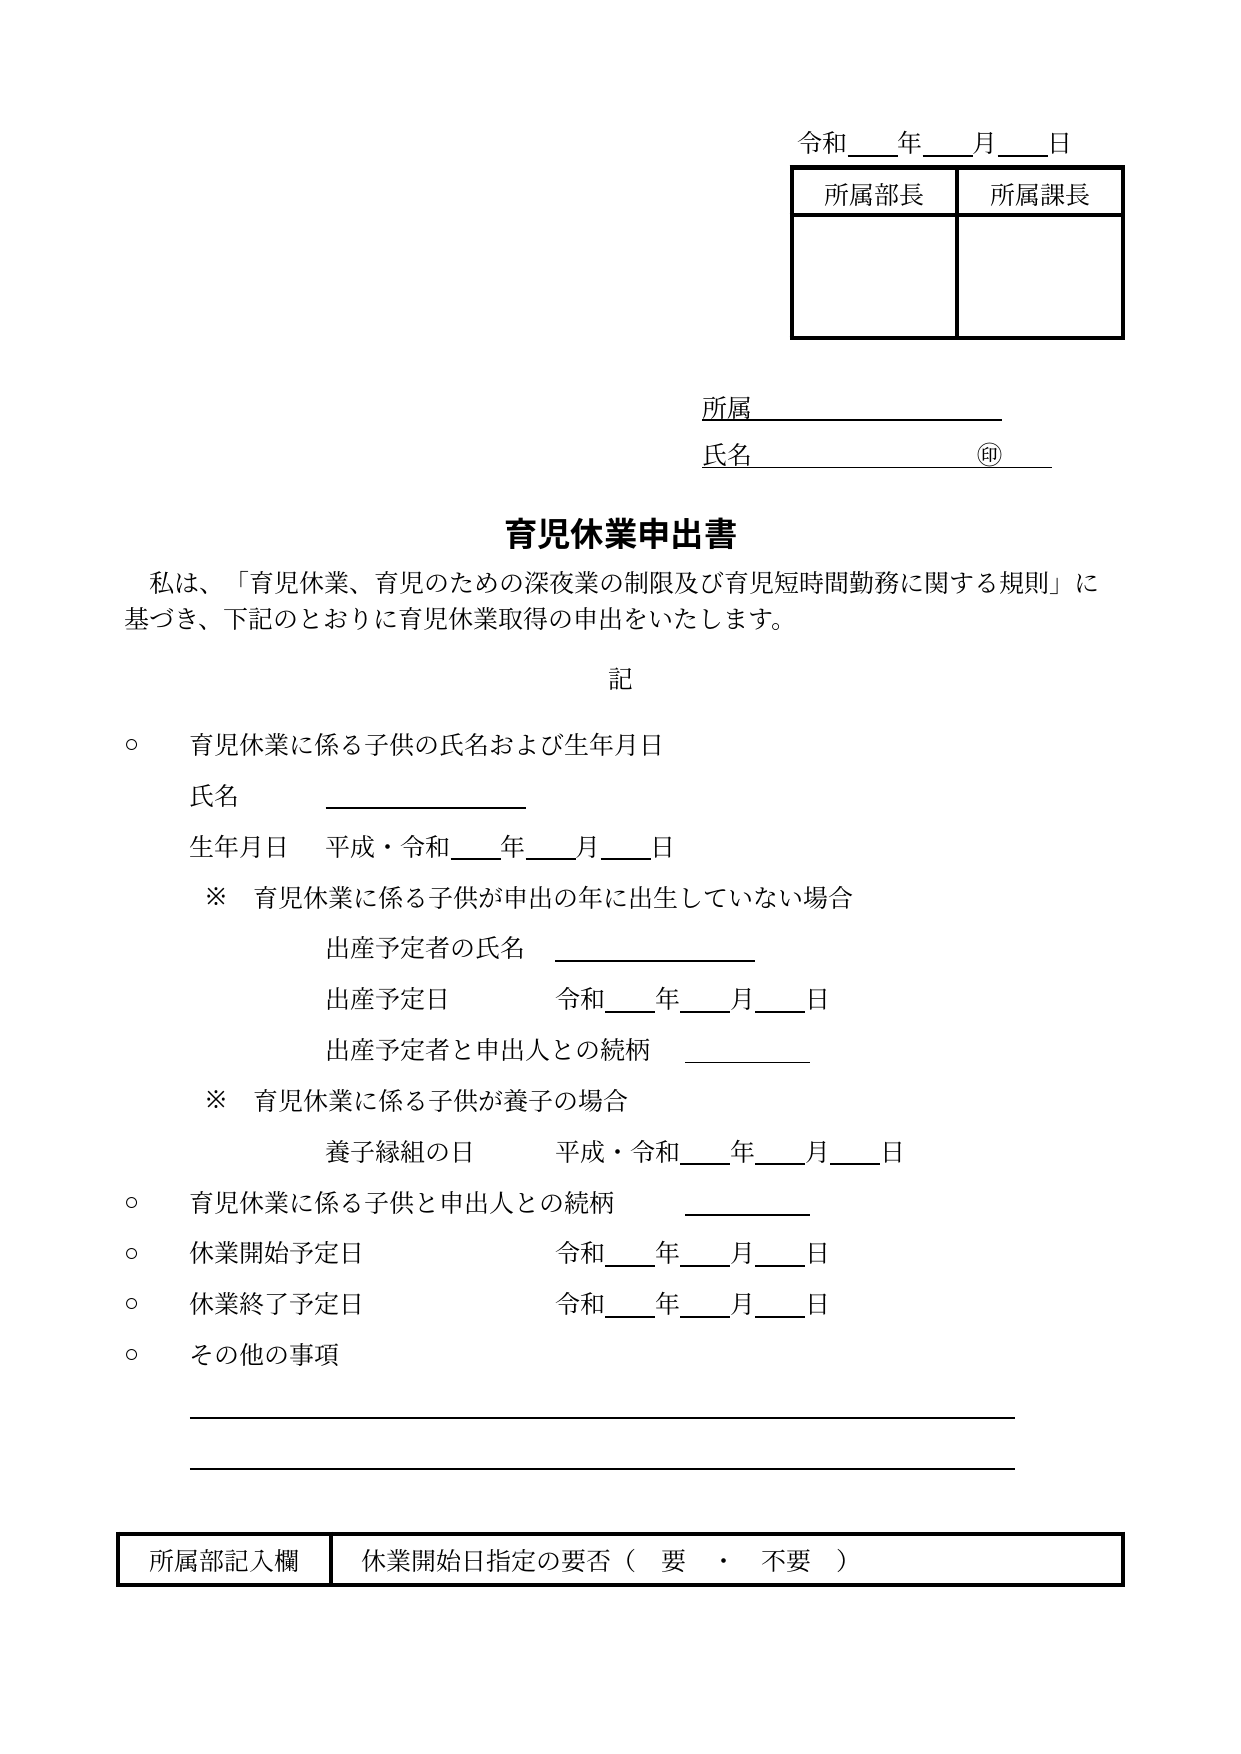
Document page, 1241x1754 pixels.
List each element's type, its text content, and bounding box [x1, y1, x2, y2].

table_cell ○ [118, 1328, 184, 1379]
table_cell [184, 1481, 1123, 1532]
table_cell [184, 922, 248, 972]
table_cell ○ [118, 718, 184, 769]
table_cell 所属課長 [959, 170, 1121, 213]
table_cell ○ [118, 1278, 184, 1328]
table_cell [184, 973, 248, 1023]
table_cell [679, 1023, 1123, 1074]
table_cell 休業終了予定日 [184, 1278, 549, 1328]
table_cell 平成・令和 年 月 日 [549, 1125, 1123, 1176]
table_cell [959, 217, 1121, 336]
table_header [118, 118, 792, 165]
table_cell [118, 165, 790, 213]
table_cell 氏名 [184, 769, 320, 820]
table_cell 令和 年 月 日 [549, 1278, 1123, 1328]
table_cell 育児休業に係る子供が養子の場合 [248, 1074, 1123, 1125]
table_cell その他の事項 [184, 1328, 1123, 1379]
table_cell [118, 430, 696, 477]
table_cell [118, 1430, 184, 1481]
table_cell [549, 922, 1123, 972]
table_cell [118, 1023, 184, 1074]
table_cell ○ [118, 1227, 184, 1277]
table_cell [248, 973, 320, 1023]
table_cell [679, 1176, 1123, 1227]
table_cell [118, 383, 696, 430]
table_cell 生年月日 [184, 820, 320, 871]
table_cell [248, 1023, 320, 1074]
table_cell [184, 1379, 1123, 1430]
table_cell 所属部記入欄 [120, 1536, 329, 1582]
table_cell [118, 1074, 184, 1125]
table_cell [118, 336, 1123, 383]
table_cell [248, 922, 320, 972]
table_cell 養子縁組の日 [320, 1125, 549, 1176]
table_cell ○ [118, 1176, 184, 1227]
table_cell [118, 1379, 184, 1430]
table_cell 出産予定者と申出人との続柄 [320, 1023, 679, 1074]
table_cell [184, 1125, 248, 1176]
table_cell 記 [118, 638, 1123, 718]
table_cell 令和 年 月 日 [549, 1227, 1123, 1277]
table_cell [118, 973, 184, 1023]
table_cell [118, 1481, 184, 1532]
table_cell 出産予定日 [320, 973, 549, 1023]
table_cell [118, 213, 790, 336]
table_cell 所属 [696, 383, 1123, 430]
table_cell 育児休業に係る子供の氏名および生年月日 [184, 718, 1123, 769]
table_cell ※ [184, 871, 248, 922]
table_cell [248, 1125, 320, 1176]
table_cell [320, 769, 1123, 820]
table_cell ※ [184, 1074, 248, 1125]
table_cell [118, 871, 184, 922]
table_cell 休業開始日指定の要否（ 要 ・ 不要 ） [333, 1536, 1121, 1582]
table_cell [118, 769, 184, 820]
table_cell [118, 820, 184, 871]
table_header 令和 年 月 日 [792, 118, 1123, 165]
table_cell 育児休業申出書 [118, 478, 1123, 558]
table_cell 氏名 ㊞ [696, 430, 1123, 477]
table_cell 所属部長 [794, 170, 955, 213]
table_cell 平成・令和 年 月 日 [320, 820, 1123, 871]
table_cell [184, 1430, 1123, 1481]
table_cell 私は、「育児休業、育児のための深夜業の制限及び育児短時間勤務に関する規則」に基づき、下記のとおりに育児休業取得の申出をいたします。 [118, 558, 1123, 638]
table_cell [184, 1023, 248, 1074]
table_cell 育児休業に係る子供と申出人との続柄 [184, 1176, 679, 1227]
table_cell [118, 1125, 184, 1176]
table_cell 令和 年 月 日 [549, 973, 1123, 1023]
table_cell 出産予定者の氏名 [320, 922, 549, 972]
table_cell 育児休業に係る子供が申出の年に出生していない場合 [248, 871, 1123, 922]
table_cell [118, 922, 184, 972]
table_cell 休業開始予定日 [184, 1227, 549, 1277]
table_cell [794, 217, 955, 336]
